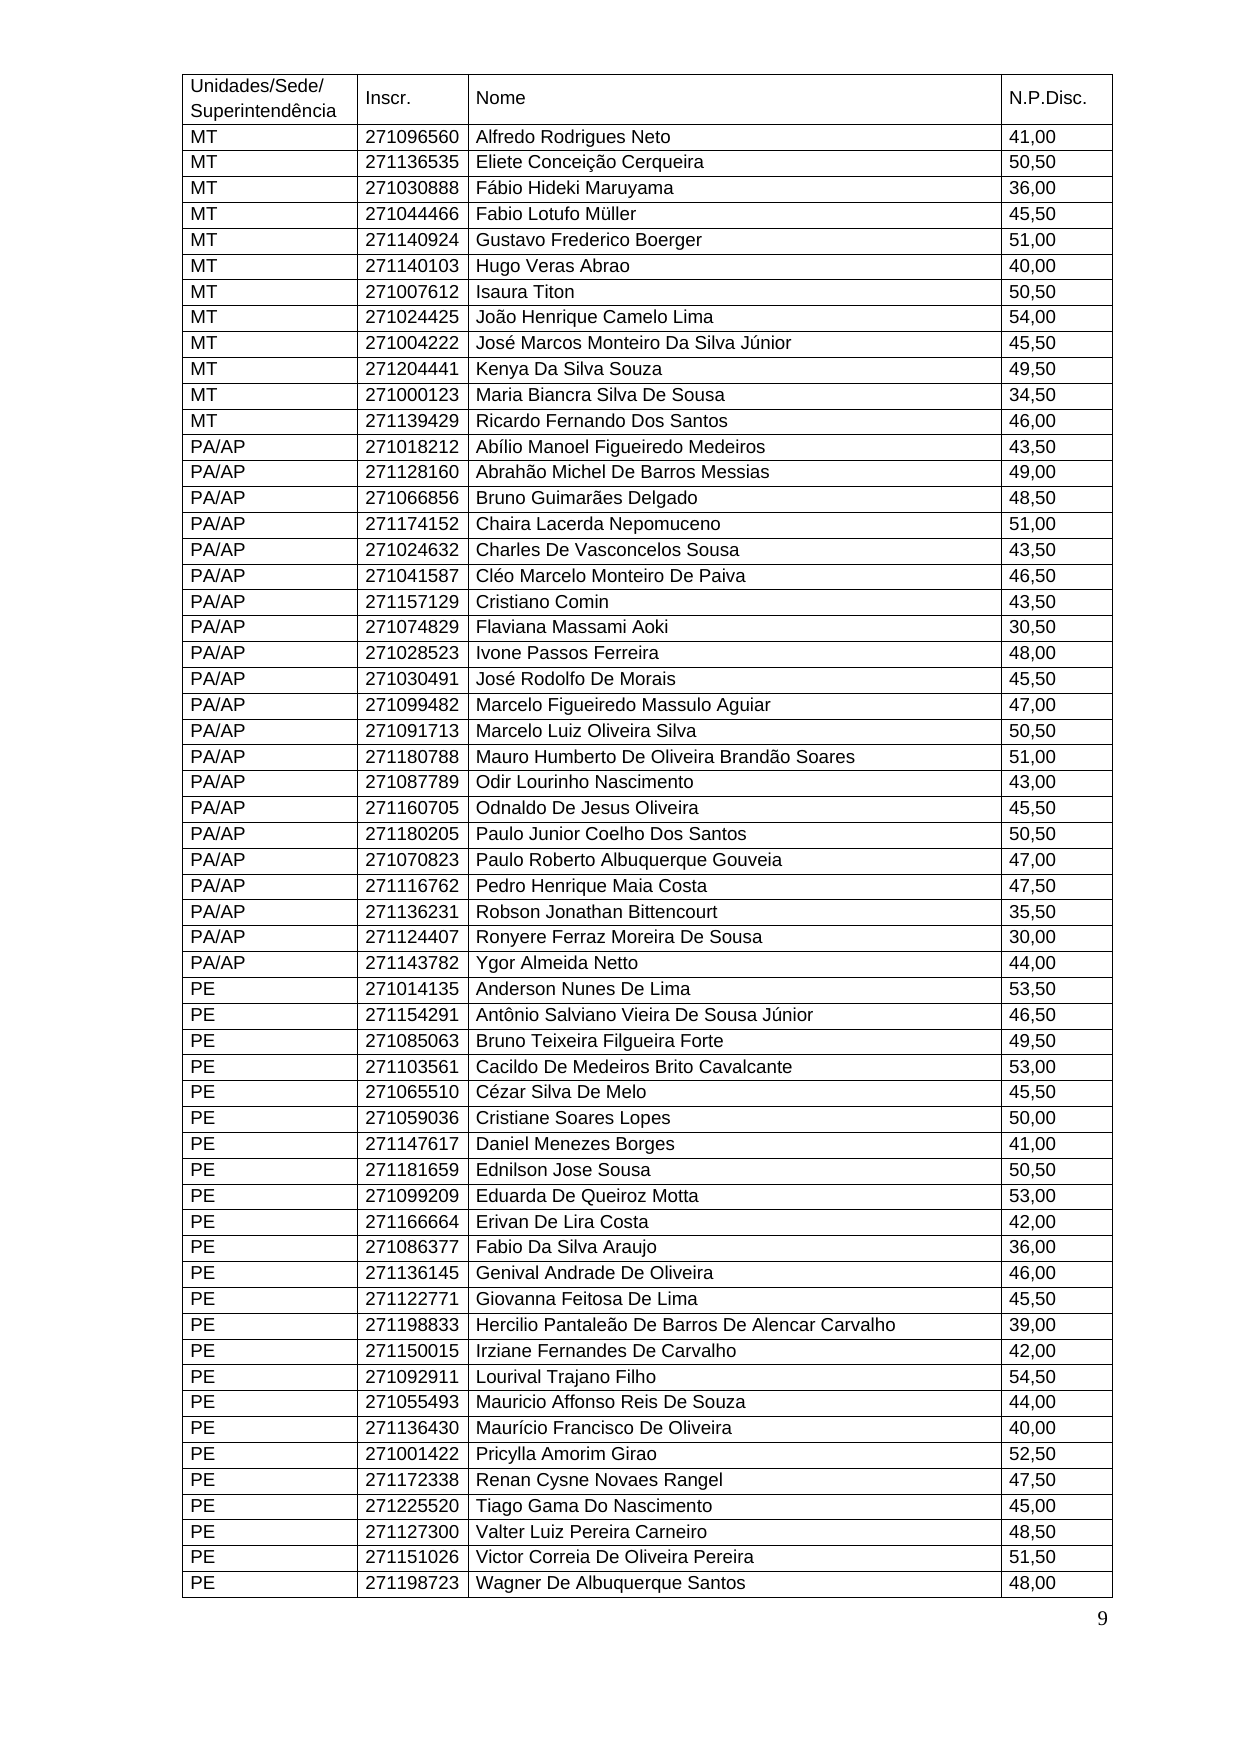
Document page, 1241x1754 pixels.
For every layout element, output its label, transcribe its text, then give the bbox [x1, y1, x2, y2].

table_cell 271085063 [358, 1030, 468, 1054]
table_cell João Henrique Camelo Lima [469, 306, 1001, 331]
table_cell PE [183, 1262, 357, 1287]
table_cell MT [183, 384, 357, 408]
table_cell MT [183, 332, 357, 357]
table_cell PE [183, 1546, 357, 1571]
table_cell PA/AP [183, 823, 357, 848]
table_cell Irziane Fernandes De Carvalho [469, 1340, 1001, 1364]
table_cell PA/AP [183, 565, 357, 589]
table_cell Erivan De Lira Costa [469, 1210, 1001, 1235]
table_cell PA/AP [183, 513, 357, 538]
table_cell PE [183, 1081, 357, 1106]
table_cell Mauro Humberto De Oliveira Brandão Soares [469, 745, 1001, 770]
table_cell 271024425 [358, 306, 468, 331]
table_cell 34,50 [1002, 384, 1112, 408]
table_cell PE [183, 1340, 357, 1364]
table_cell 51,00 [1002, 513, 1112, 538]
table_cell Kenya Da Silva Souza [469, 358, 1001, 383]
table_cell PE [183, 1520, 357, 1545]
table_cell PE [183, 978, 357, 1003]
table_cell 271198833 [358, 1314, 468, 1338]
table_cell Ronyere Ferraz Moreira De Sousa [469, 926, 1001, 951]
table_cell 51,50 [1002, 1546, 1112, 1571]
table_cell 45,00 [1002, 1495, 1112, 1519]
table_cell 271172338 [358, 1469, 468, 1493]
table_cell Cristiano Comin [469, 590, 1001, 615]
table_cell 271180788 [358, 745, 468, 770]
table_cell 41,00 [1002, 1133, 1112, 1158]
table_cell 271099482 [358, 694, 468, 718]
table_cell Ivone Passos Ferreira [469, 642, 1001, 667]
table_cell 271150015 [358, 1340, 468, 1364]
table_cell 46,00 [1002, 1262, 1112, 1287]
table_cell 47,00 [1002, 849, 1112, 873]
table_cell 44,00 [1002, 952, 1112, 977]
table_cell PE [183, 1469, 357, 1493]
table_cell Hugo Veras Abrao [469, 255, 1001, 279]
table_cell PA/AP [183, 926, 357, 951]
table_cell 271122771 [358, 1288, 468, 1313]
table_cell 46,50 [1002, 1004, 1112, 1028]
table_cell PE [183, 1288, 357, 1313]
table_cell MT [183, 410, 357, 434]
table_cell 271000123 [358, 384, 468, 408]
table_cell Flaviana Massami Aoki [469, 616, 1001, 641]
table_cell 42,00 [1002, 1210, 1112, 1235]
table_header Nome [469, 75, 1001, 124]
table_cell MT [183, 203, 357, 228]
table_cell 43,50 [1002, 435, 1112, 460]
table_cell 47,50 [1002, 875, 1112, 899]
table_cell 40,00 [1002, 255, 1112, 279]
table_cell 42,00 [1002, 1340, 1112, 1364]
table_cell PE [183, 1365, 357, 1390]
table_cell 43,00 [1002, 771, 1112, 796]
table_cell 271066856 [358, 487, 468, 512]
table_cell Anderson Nunes De Lima [469, 978, 1001, 1003]
table_cell 271127300 [358, 1520, 468, 1545]
table_cell PA/AP [183, 849, 357, 873]
table_cell PE [183, 1030, 357, 1054]
table_cell 53,50 [1002, 978, 1112, 1003]
table_cell MT [183, 177, 357, 202]
table_cell 271128160 [358, 461, 468, 486]
table_cell 271225520 [358, 1495, 468, 1519]
table_cell 36,00 [1002, 177, 1112, 202]
table_cell Pedro Henrique Maia Costa [469, 875, 1001, 899]
table_cell PE [183, 1185, 357, 1209]
table_cell Renan Cysne Novaes Rangel [469, 1469, 1001, 1493]
table_cell PA/AP [183, 900, 357, 925]
table_cell 271204441 [358, 358, 468, 383]
table_cell PA/AP [183, 461, 357, 486]
table_cell 50,50 [1002, 280, 1112, 305]
table_cell 271096560 [358, 125, 468, 150]
table_cell 48,50 [1002, 487, 1112, 512]
table_cell 271136430 [358, 1417, 468, 1442]
table_cell 43,50 [1002, 539, 1112, 563]
table_cell Lourival Trajano Filho [469, 1365, 1001, 1390]
table_cell 30,50 [1002, 616, 1112, 641]
table_cell 49,50 [1002, 358, 1112, 383]
table_cell 45,50 [1002, 668, 1112, 693]
table_cell 271147617 [358, 1133, 468, 1158]
table_cell 271059036 [358, 1107, 468, 1132]
table_cell 49,00 [1002, 461, 1112, 486]
table_cell 271024632 [358, 539, 468, 563]
table_cell Cristiane Soares Lopes [469, 1107, 1001, 1132]
table_cell Abrahão Michel De Barros Messias [469, 461, 1001, 486]
table_cell PE [183, 1495, 357, 1519]
table_cell PA/AP [183, 745, 357, 770]
table_cell Fabio Da Silva Araujo [469, 1236, 1001, 1261]
table_cell PA/AP [183, 616, 357, 641]
table_cell Victor Correia De Oliveira Pereira [469, 1546, 1001, 1571]
table_cell 271074829 [358, 616, 468, 641]
table_cell MT [183, 151, 357, 176]
table_cell 39,00 [1002, 1314, 1112, 1338]
table_cell Paulo Roberto Albuquerque Gouveia [469, 849, 1001, 873]
table_cell Giovanna Feitosa De Lima [469, 1288, 1001, 1313]
table_cell Cléo Marcelo Monteiro De Paiva [469, 565, 1001, 589]
table_cell PA/AP [183, 797, 357, 822]
table_cell 45,50 [1002, 332, 1112, 357]
table_cell PE [183, 1210, 357, 1235]
table_cell Charles De Vasconcelos Sousa [469, 539, 1001, 563]
table_cell 51,00 [1002, 745, 1112, 770]
table_cell 271086377 [358, 1236, 468, 1261]
table_cell 271157129 [358, 590, 468, 615]
table_cell 46,00 [1002, 410, 1112, 434]
table_cell Genival Andrade De Oliveira [469, 1262, 1001, 1287]
table_cell 52,50 [1002, 1443, 1112, 1468]
table_cell 43,50 [1002, 590, 1112, 615]
table_cell Cacildo De Medeiros Brito Cavalcante [469, 1055, 1001, 1080]
table_cell 271099209 [358, 1185, 468, 1209]
table_cell 41,00 [1002, 125, 1112, 150]
table_header Unidades/Sede/ Superintendência [183, 75, 357, 124]
table_cell MT [183, 306, 357, 331]
table_cell 271139429 [358, 410, 468, 434]
table_header Inscr. [358, 75, 468, 124]
table_cell 271065510 [358, 1081, 468, 1106]
table_cell 45,50 [1002, 1081, 1112, 1106]
table_cell 271154291 [358, 1004, 468, 1028]
table_cell 50,50 [1002, 1159, 1112, 1183]
table_cell PA/AP [183, 487, 357, 512]
table_cell 46,50 [1002, 565, 1112, 589]
table_cell 271092911 [358, 1365, 468, 1390]
table_cell Ygor Almeida Netto [469, 952, 1001, 977]
table_cell PA/AP [183, 590, 357, 615]
table_cell 271030491 [358, 668, 468, 693]
table_cell 53,00 [1002, 1185, 1112, 1209]
table_cell 51,00 [1002, 229, 1112, 253]
table_cell 50,50 [1002, 151, 1112, 176]
table_cell 271087789 [358, 771, 468, 796]
table_cell 271180205 [358, 823, 468, 848]
table_cell 54,50 [1002, 1365, 1112, 1390]
table_cell Maurício Francisco De Oliveira [469, 1417, 1001, 1442]
table_cell 271151026 [358, 1546, 468, 1571]
table_cell Gustavo Frederico Boerger [469, 229, 1001, 253]
table_cell 45,50 [1002, 1288, 1112, 1313]
table_cell 271028523 [358, 642, 468, 667]
table_cell 45,50 [1002, 797, 1112, 822]
table_cell 53,00 [1002, 1055, 1112, 1080]
table_cell Alfredo Rodrigues Neto [469, 125, 1001, 150]
table_cell 50,50 [1002, 720, 1112, 744]
table_cell Cézar Silva De Melo [469, 1081, 1001, 1106]
table_cell Ricardo Fernando Dos Santos [469, 410, 1001, 434]
table_cell Paulo Junior Coelho Dos Santos [469, 823, 1001, 848]
table_cell PA/AP [183, 771, 357, 796]
table_cell PA/AP [183, 435, 357, 460]
table_cell Tiago Gama Do Nascimento [469, 1495, 1001, 1519]
table_cell 48,50 [1002, 1520, 1112, 1545]
table_cell Fabio Lotufo Müller [469, 203, 1001, 228]
table_cell Bruno Guimarães Delgado [469, 487, 1001, 512]
table_cell 271116762 [358, 875, 468, 899]
table_cell 45,50 [1002, 203, 1112, 228]
table_cell 40,00 [1002, 1417, 1112, 1442]
table_cell 44,00 [1002, 1391, 1112, 1416]
table_cell 271143782 [358, 952, 468, 977]
table_cell 48,00 [1002, 642, 1112, 667]
table_cell PA/AP [183, 720, 357, 744]
table_cell Robson Jonathan Bittencourt [469, 900, 1001, 925]
table_cell PE [183, 1236, 357, 1261]
table_cell 271030888 [358, 177, 468, 202]
table_cell Chaira Lacerda Nepomuceno [469, 513, 1001, 538]
table_cell 271018212 [358, 435, 468, 460]
table_cell 271160705 [358, 797, 468, 822]
table_cell 271004222 [358, 332, 468, 357]
table_cell Hercilio Pantaleão De Barros De Alencar Carvalho [469, 1314, 1001, 1338]
table_cell 271136145 [358, 1262, 468, 1287]
table_cell 271174152 [358, 513, 468, 538]
table_cell Pricylla Amorim Girao [469, 1443, 1001, 1468]
table_cell PA/AP [183, 539, 357, 563]
table_cell 271070823 [358, 849, 468, 873]
table_cell Isaura Titon [469, 280, 1001, 305]
table_cell MT [183, 229, 357, 253]
table_cell 271124407 [358, 926, 468, 951]
table_cell PE [183, 1133, 357, 1158]
table_cell José Rodolfo De Morais [469, 668, 1001, 693]
table_cell PE [183, 1159, 357, 1183]
table_cell José Marcos Monteiro Da Silva Júnior [469, 332, 1001, 357]
table_cell MT [183, 358, 357, 383]
table_cell 271198723 [358, 1572, 468, 1597]
table_cell Daniel Menezes Borges [469, 1133, 1001, 1158]
table_header N.P.Disc. [1002, 75, 1112, 124]
table_cell PE [183, 1572, 357, 1597]
table_cell Valter Luiz Pereira Carneiro [469, 1520, 1001, 1545]
table_cell Maria Biancra Silva De Sousa [469, 384, 1001, 408]
table_cell 48,00 [1002, 1572, 1112, 1597]
table_cell MT [183, 280, 357, 305]
table_cell PE [183, 1443, 357, 1468]
table_cell 271136535 [358, 151, 468, 176]
table_cell 271014135 [358, 978, 468, 1003]
table_cell 271055493 [358, 1391, 468, 1416]
table_cell PE [183, 1107, 357, 1132]
table_cell MT [183, 255, 357, 279]
table_cell 47,00 [1002, 694, 1112, 718]
table_cell PE [183, 1055, 357, 1080]
table_cell 271140103 [358, 255, 468, 279]
table_cell 271001422 [358, 1443, 468, 1468]
table_cell 271166664 [358, 1210, 468, 1235]
table_cell MT [183, 125, 357, 150]
table_cell 49,50 [1002, 1030, 1112, 1054]
table_cell 35,50 [1002, 900, 1112, 925]
table_cell 271181659 [358, 1159, 468, 1183]
table_cell PA/AP [183, 668, 357, 693]
table_cell 271136231 [358, 900, 468, 925]
table_cell Marcelo Figueiredo Massulo Aguiar [469, 694, 1001, 718]
table_cell 30,00 [1002, 926, 1112, 951]
table_cell 47,50 [1002, 1469, 1112, 1493]
table_cell Bruno Teixeira Filgueira Forte [469, 1030, 1001, 1054]
table_cell PA/AP [183, 642, 357, 667]
table_cell 271007612 [358, 280, 468, 305]
table_cell Antônio Salviano Vieira De Sousa Júnior [469, 1004, 1001, 1028]
table_cell Mauricio Affonso Reis De Souza [469, 1391, 1001, 1416]
table_cell 36,00 [1002, 1236, 1112, 1261]
table_cell PE [183, 1391, 357, 1416]
table_cell 50,00 [1002, 1107, 1112, 1132]
table_cell Eduarda De Queiroz Motta [469, 1185, 1001, 1209]
table_cell PA/AP [183, 875, 357, 899]
table_cell Fábio Hideki Maruyama [469, 177, 1001, 202]
table_cell 271140924 [358, 229, 468, 253]
table_cell 50,50 [1002, 823, 1112, 848]
table_cell PA/AP [183, 952, 357, 977]
table_cell PE [183, 1004, 357, 1028]
table_cell Eliete Conceição Cerqueira [469, 151, 1001, 176]
table_cell Abílio Manoel Figueiredo Medeiros [469, 435, 1001, 460]
table_cell 271091713 [358, 720, 468, 744]
table_cell Odir Lourinho Nascimento [469, 771, 1001, 796]
table_cell PA/AP [183, 694, 357, 718]
table_cell 271103561 [358, 1055, 468, 1080]
table_cell Marcelo Luiz Oliveira Silva [469, 720, 1001, 744]
table_cell Ednilson Jose Sousa [469, 1159, 1001, 1183]
table_cell Odnaldo De Jesus Oliveira [469, 797, 1001, 822]
table_cell PE [183, 1314, 357, 1338]
table_cell Wagner De Albuquerque Santos [469, 1572, 1001, 1597]
table_cell PE [183, 1417, 357, 1442]
table_cell 271041587 [358, 565, 468, 589]
table_cell 271044466 [358, 203, 468, 228]
table_cell 54,00 [1002, 306, 1112, 331]
